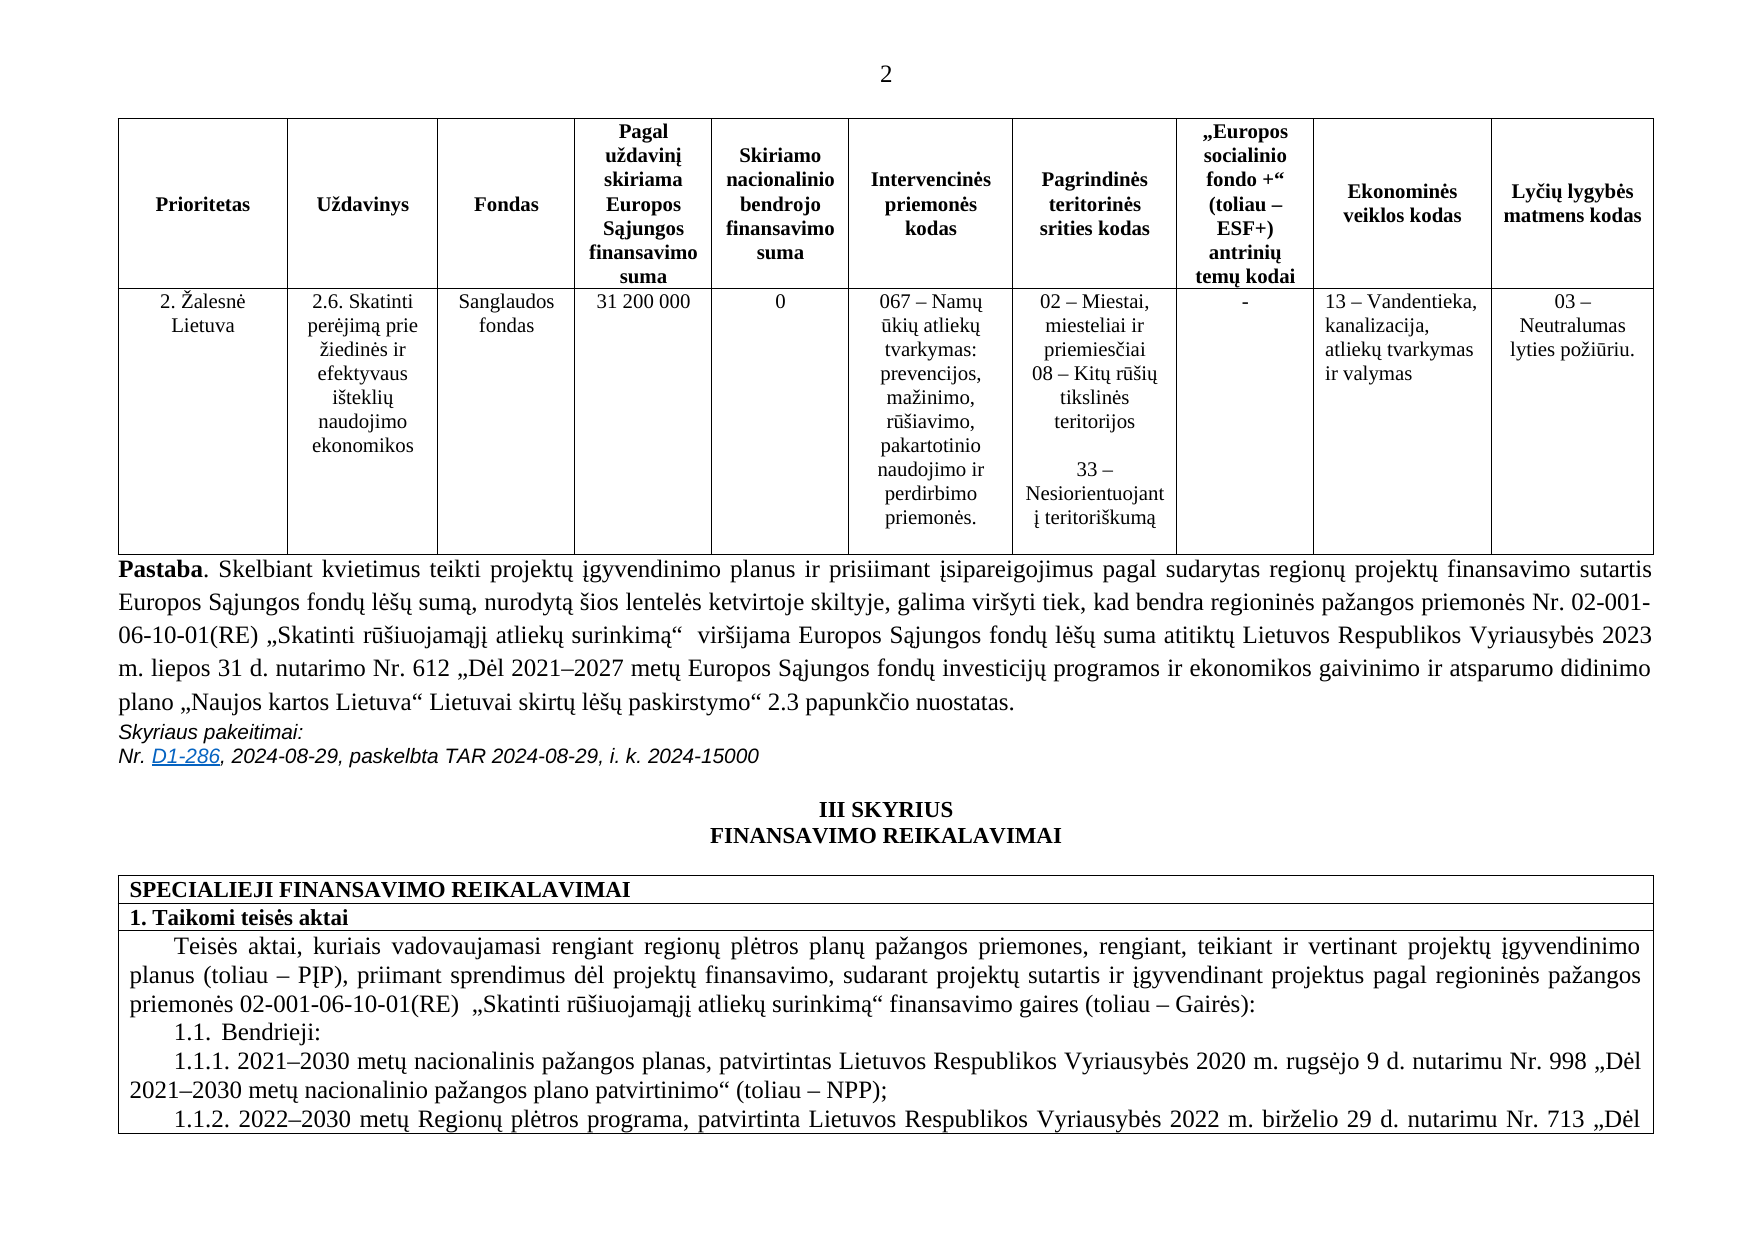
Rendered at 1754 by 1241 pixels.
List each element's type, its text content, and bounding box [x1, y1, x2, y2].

table_cell 1. Taikomi teisės aktai [119, 904, 1653, 930]
table_cell Teisės aktai, kuriais vadovaujamasi rengiant regionų plėtros planų pažangos priemones, rengiant, teikiant ir vertinant projektų įgyvendinimo planus (toliau – PĮP), priimant sprendimus dėl projektų finansavimo, sudarant projektų sutartis ir įgyvendinant projektus pagal regioninės pažangos priemonės 02-001-06-10-01(RE) „Skatinti rūšiuojamąjį atliekų surinkimą“ finansavimo gaires (toliau – Gairės): 1.1. Bendrieji: 1.1.1. 2021–2030 metų nacionalinis pažangos planas, patvirtintas Lietuvos Respublikos Vyriausybės 2020 m. rugsėjo 9 d. nutarimu Nr. 998 „Dėl 2021–2030 metų nacionalinio pažangos plano patvirtinimo“ (toliau – NPP); 1.1.2. 2022–2030 metų Regionų plėtros programa, patvirtinta Lietuvos Respublikos Vyriausybės 2022 m. birželio 29 d. nutarimu Nr. 713 „Dėl [119, 931, 1653, 1132]
table_cell - [1177, 289, 1313, 553]
table_header Intervencinės priemonės kodas [849, 119, 1012, 288]
table_header Skiriamo nacionalinio bendrojo finansavimo suma [712, 119, 848, 288]
table_cell 31 200 000 [575, 289, 711, 553]
text Pastaba. Skelbiant kvietimus teikti projektų įgyvendinimo planus ir prisiimant įsipareigojimus pagal sudarytas regionų projektų finansavimo sutartis Europos Sąjungos fondų lėšų sumą, nurodytą šios lentelės ketvirtoje skiltyje, galima viršyti tiek, kad bendra regioninės pažangos priemonės Nr. 02-001-06-10-01(RE) „Skatinti rūšiuojamąjį atliekų surinkimą“ viršijama Europos Sąjungos fondų lėšų suma atitiktų Lietuvos Respublikos Vyriausybės 2023 m. liepos 31 d. nutarimo Nr. 612 „Dėl 2021–2027 metų Europos Sąjungos fondų investicijų programos ir ekonomikos gaivinimo ir atsparumo didinimo plano „Naujos kartos Lietuva“ Lietuvai skirtų lėšų paskirstymo“ 2.3 papunkčio nuostatas. [118, 555, 1654, 715]
table_cell 03 – Neutralumas lyties požiūriu. [1492, 289, 1653, 553]
text FINANSAVIMO REIKALAVIMAI [118, 823, 1654, 849]
text Skyriaus pakeitimai: [118, 719, 1654, 743]
table_cell 13 – Vandentieka, kanalizacija, atliekų tvarkymas ir valymas [1314, 289, 1491, 553]
table_header Pagal uždavinį skiriama Europos Sąjungos finansavimo suma [575, 119, 711, 288]
table_cell 2.6. Skatinti perėjimą prie žiedinės ir efektyvaus išteklių naudojimo ekonomikos [288, 289, 437, 553]
table_cell Sanglaudos fondas [438, 289, 574, 553]
table_header Lyčių lygybės matmens kodas [1492, 119, 1653, 288]
text Nr. D1-286, 2024-08-29, paskelbta TAR 2024-08-29, i. k. 2024-15000 [118, 743, 1654, 767]
table_header Uždavinys [288, 119, 437, 288]
table_cell 0 [712, 289, 848, 553]
table_cell 067 – Namų ūkių atliekų tvarkymas: prevencijos, mažinimo, rūšiavimo, pakartotinio naudojimo ir perdirbimo priemonės. [849, 289, 1012, 553]
table_header Fondas [438, 119, 574, 288]
table_cell 2. Žalesnė Lietuva [119, 289, 287, 553]
table_cell 02 – Miestai, miesteliai ir priemiesčiai 08 – Kitų rūšių tikslinės teritorijos 33 – Nesiorientuojant į teritoriškumą [1013, 289, 1176, 553]
text III SKYRIUS [118, 796, 1654, 823]
table_header SPECIALIEJI FINANSAVIMO REIKALAVIMAI [119, 876, 1653, 903]
table_header Prioritetas [119, 119, 287, 288]
table_header „Europos socialinio fondo +“ (toliau – ESF+) antrinių temų kodai [1177, 119, 1313, 288]
table_header Ekonominės veiklos kodas [1314, 119, 1491, 288]
table_header Pagrindinės teritorinės srities kodas [1013, 119, 1176, 288]
